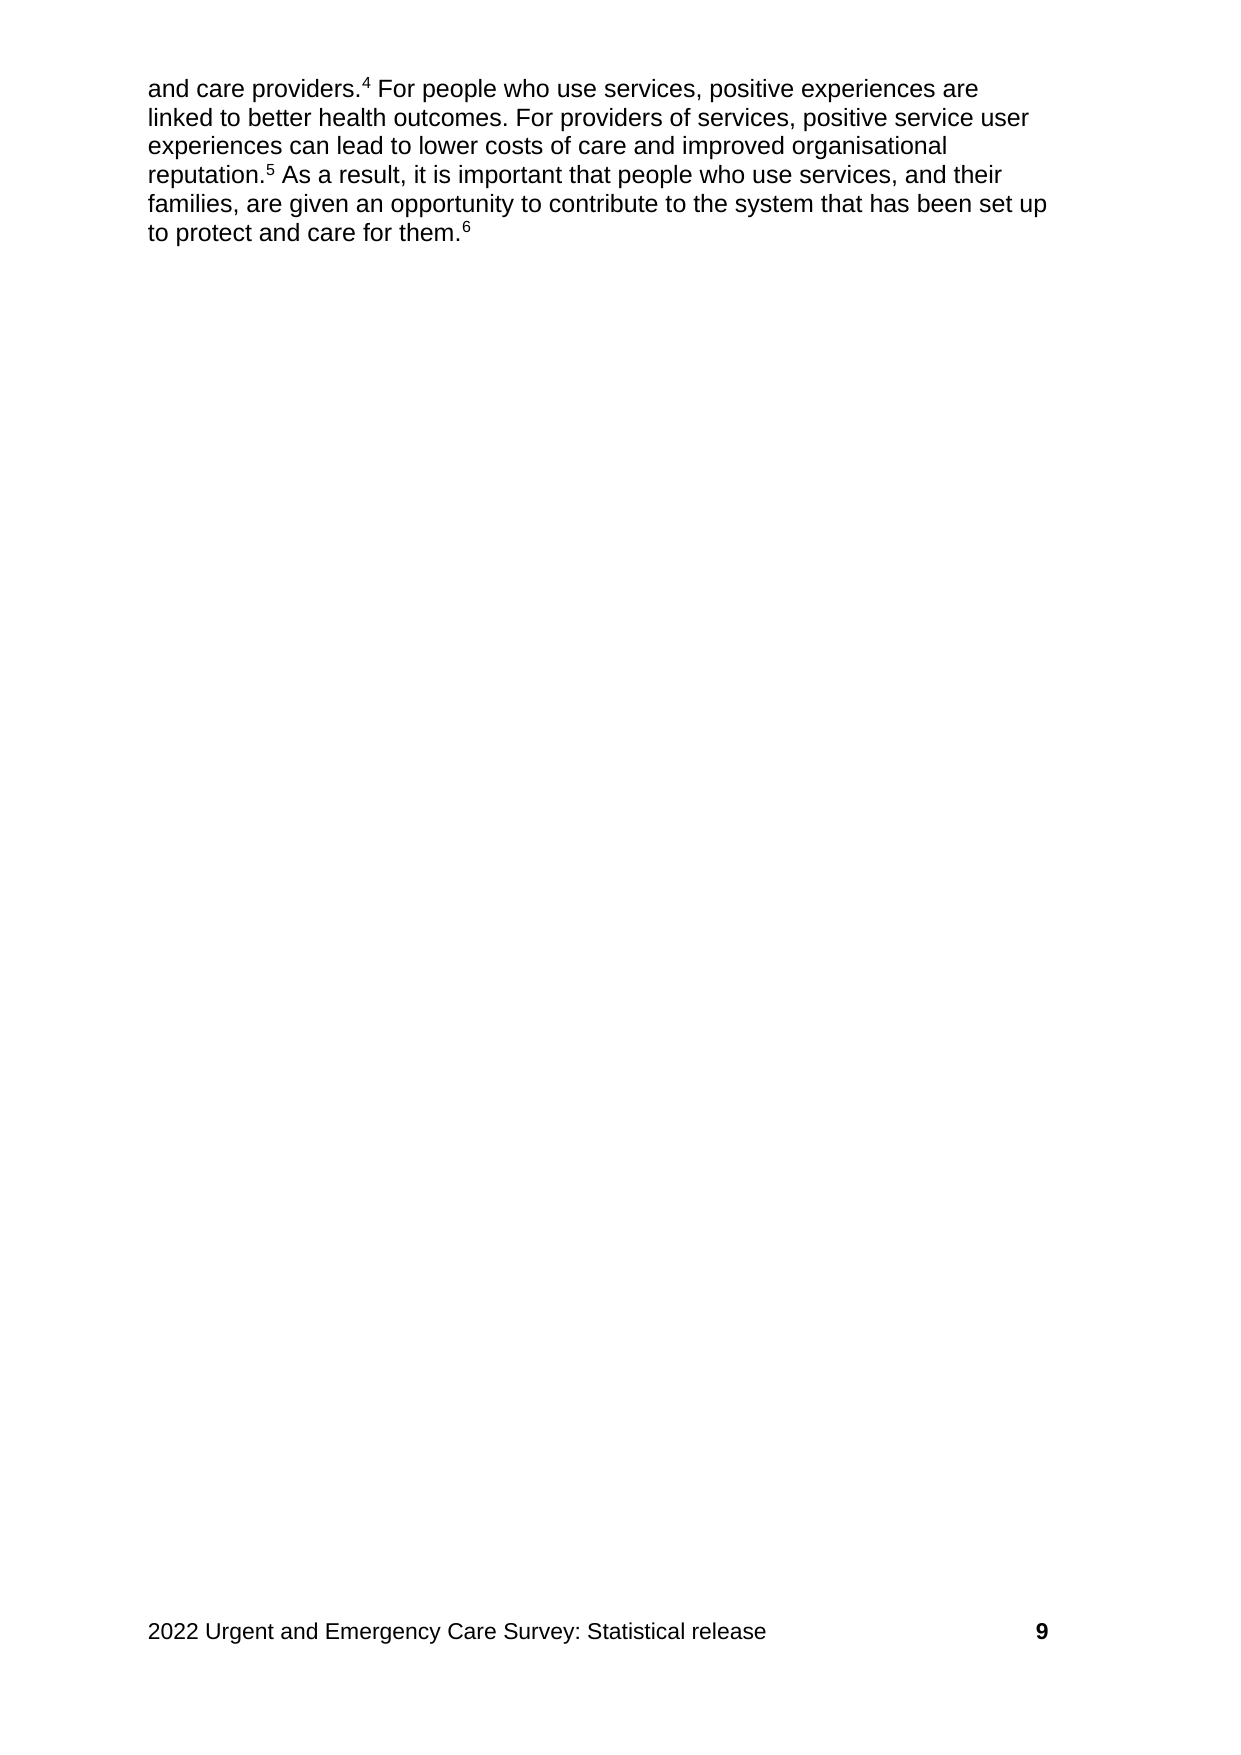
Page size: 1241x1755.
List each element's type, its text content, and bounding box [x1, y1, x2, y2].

text and care providers. For people who use services, positive experiences are linked to better health outcomes. For providers of services, positive service user experiences can lead to lower costs of care and improved organisational reputation. As a result, it is important that people who use services, and their families, are given an opportunity to contribute to the system that has been set up to protect and care for them. [148, 74, 1048, 246]
